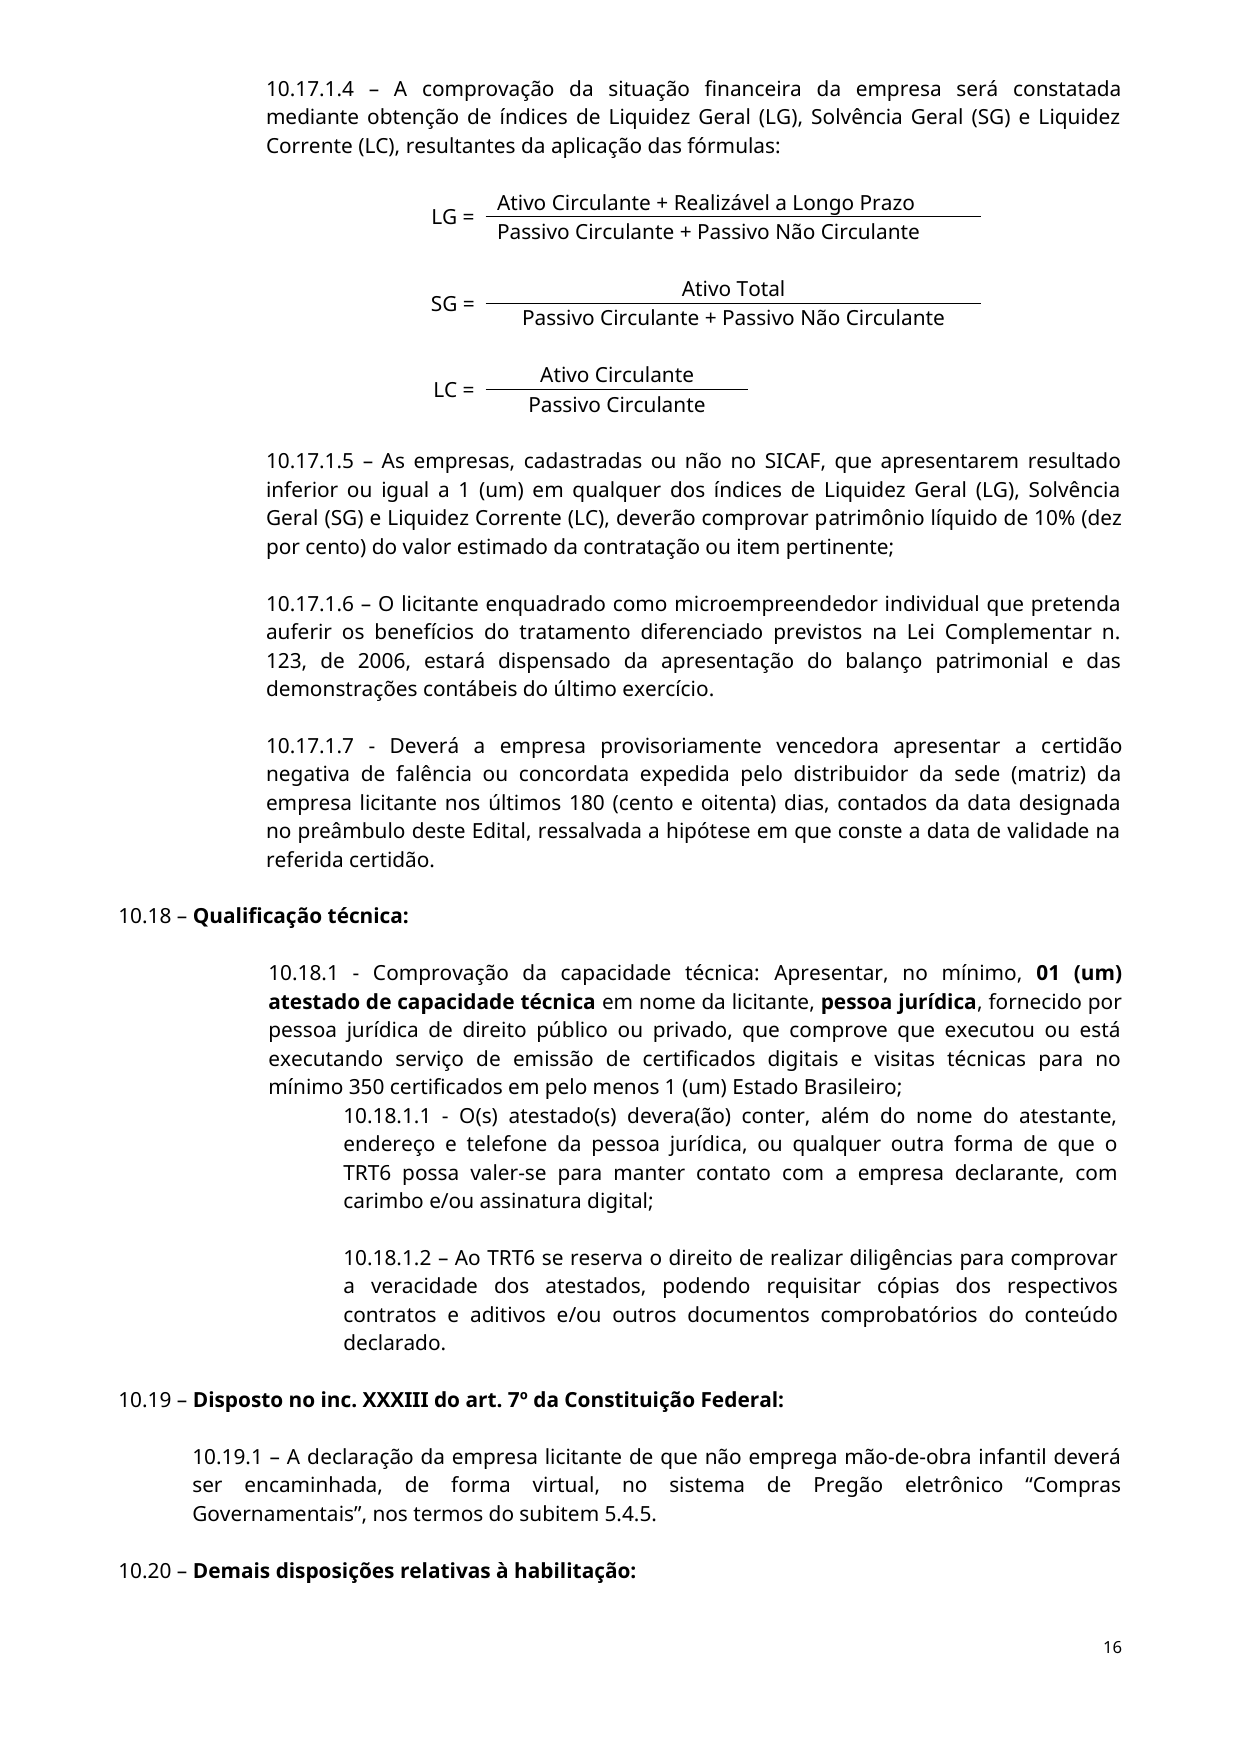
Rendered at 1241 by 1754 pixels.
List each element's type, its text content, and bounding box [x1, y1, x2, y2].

text 10.17.1.6 – O licitante enquadrado como microempreendedor individual que pretenda auferir os benefícios do tratamento diferenciado previstos na Lei Complementar n. 123, de 2006, estará dispensado da apresentação do balanço patrimonial e das demonstrações contábeis do último exercício. [266, 589, 1122, 703]
text 10.19 – Disposto no inc. XXXIII do art. 7º da Constituição Federal: [118, 1385, 1122, 1413]
text 10.17.1.7 - Deverá a empresa provisoriamente vencedora apresentar a certidão negativa de falência ou concordata expedida pelo distribuidor da sede (matriz) da empresa licitante nos últimos 180 (cento e oitenta) dias, contados da data designada no preâmbulo deste Edital, ressalvada a hipótese em que conste a data de validade na referida certidão. [266, 731, 1122, 873]
text 10.18 – Qualificação técnica: [118, 902, 1122, 930]
text 10.19.1 – A declaração da empresa licitante de que não emprega mão-de-obra infantil deverá ser encaminhada, de forma virtual, no sistema de Pregão eletrônico “Compras Governamentais”, nos termos do subitem 5.4.5. [192, 1442, 1122, 1527]
table_header Ativo Circulante [486, 360, 748, 389]
list 10.18.1 - Comprovação da capacidade técnica: Apresentar, no mínimo, 01 (um) atestado de capacidade técnica em nome da licitante, pessoa jurídica, fornecido por pessoa jurídica de direito público ou privado, que comprove que executou ou está executando serviço de emissão de certificados digitais e visitas técnicas para no mínimo 350 certificados em pelo menos 1 (um) Estado Brasileiro; [268, 958, 1122, 1101]
table_header LG = [289, 188, 486, 246]
table_cell Passivo Circulante + Passivo Não Circulante [486, 304, 981, 332]
table_header Ativo Total [486, 274, 981, 302]
text 10.18.1.1 - O(s) atestado(s) devera(ão) conter, além do nome do atestante, endereço e telefone da pessoa jurídica, ou qualquer outra forma de que o TRT6 possa valer-se para manter contato com a empresa declarante, com carimbo e/ou assinatura digital; [343, 1101, 1118, 1214]
table_cell Passivo Circulante + Passivo Não Circulante [486, 217, 981, 246]
text 10.20 – Demais disposições relativas à habilitação: [118, 1556, 1122, 1584]
text 10.17.1.5 – As empresas, cadastradas ou não no SICAF, que apresentarem resultado inferior ou igual a 1 (um) em qualquer dos índices de Liquidez Geral (LG), Solvência Geral (SG) e Liquidez Corrente (LC), deverão comprovar patrimônio líquido de 10% (dez por cento) do valor estimado da contratação ou item pertinente; [266, 447, 1122, 560]
table_cell Passivo Circulante [486, 390, 748, 418]
text 10.18.1.2 – Ao TRT6 se reserva o direito de realizar diligências para comprovar a veracidade dos atestados, podendo requisitar cópias dos respectivos contratos e aditivos e/ou outros documentos comprobatórios do conteúdo declarado. [343, 1243, 1118, 1357]
table_header SG = [282, 274, 486, 332]
table_header LC = [377, 360, 486, 418]
text 10.17.1.4 – A comprovação da situação financeira da empresa será constatada mediante obtenção de índices de Liquidez Geral (LG), Solvência Geral (SG) e Liquidez Corrente (LC), resultantes da aplicação das fórmulas: [266, 74, 1122, 159]
table_header Ativo Circulante + Realizável a Longo Prazo [486, 188, 981, 216]
